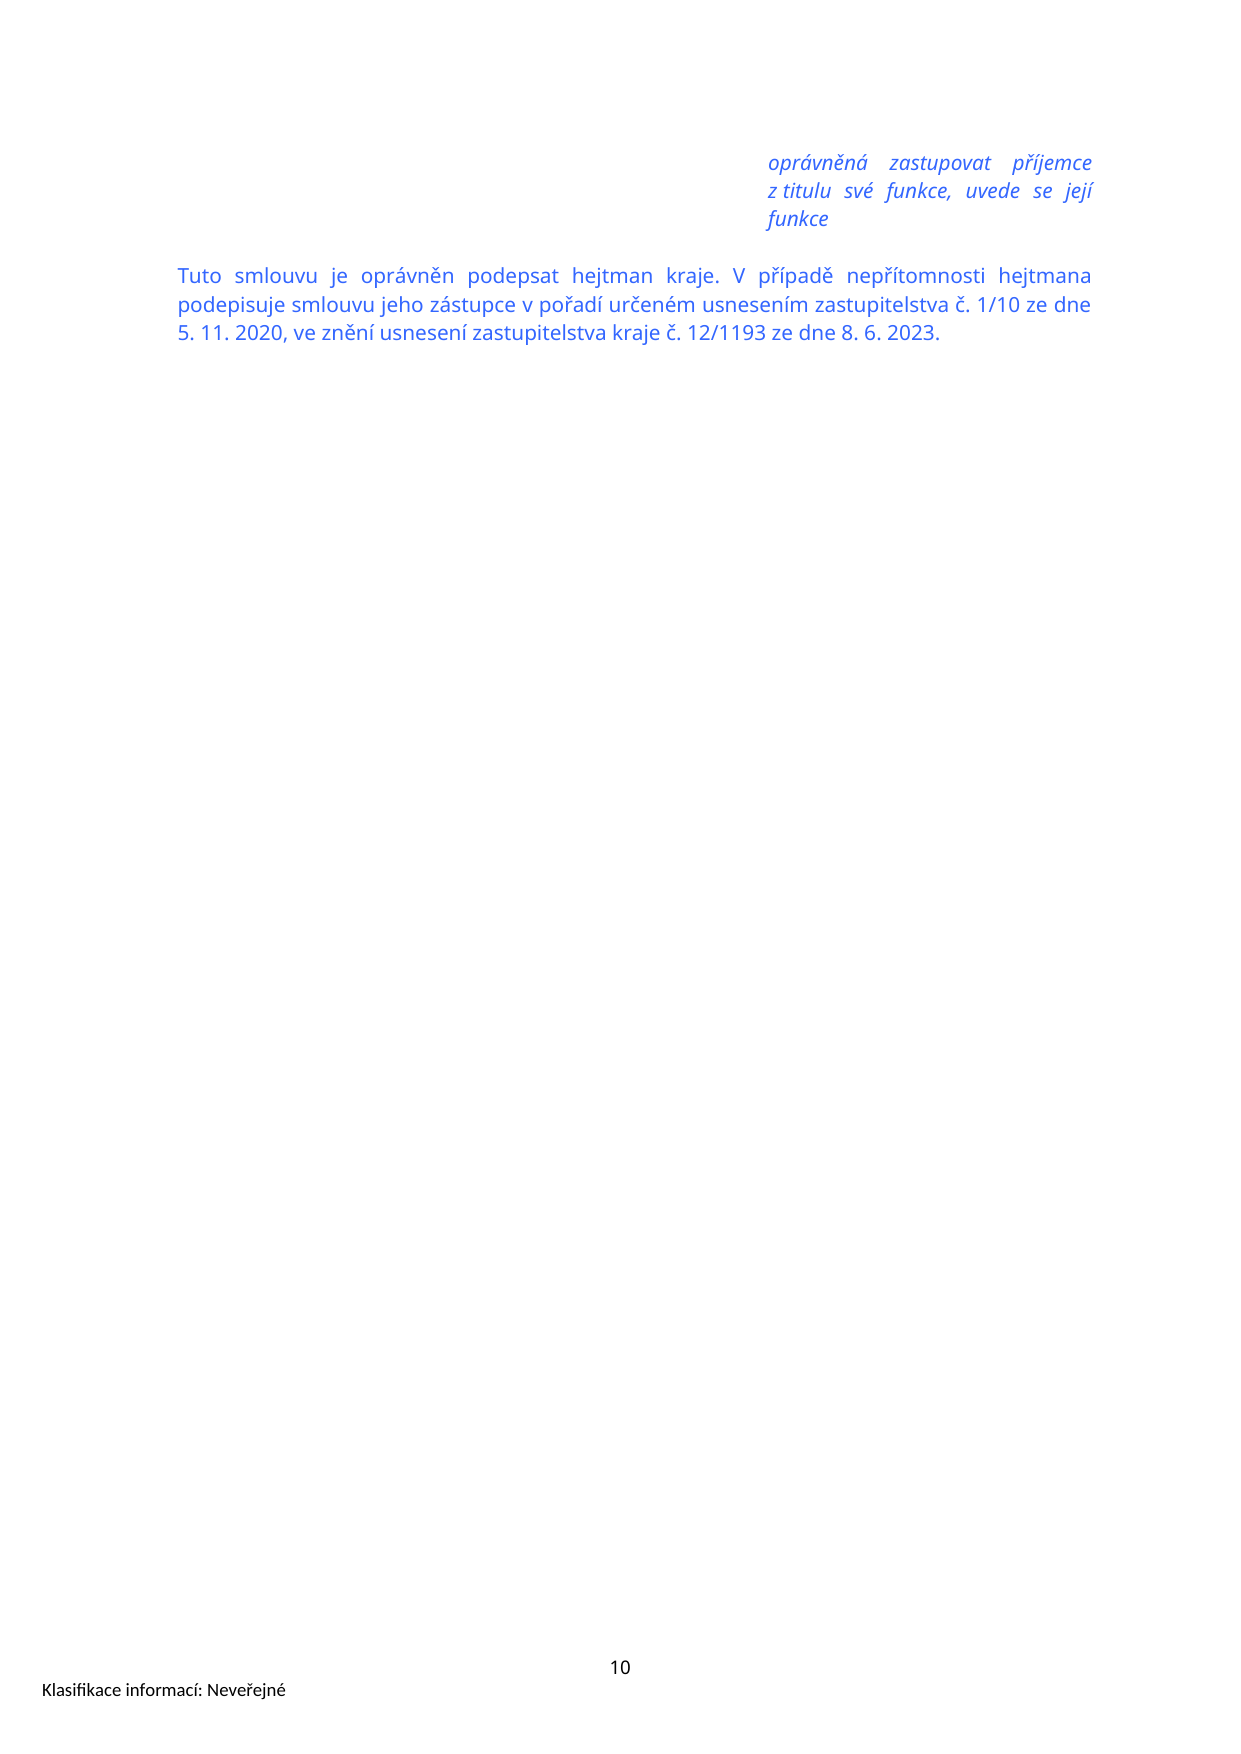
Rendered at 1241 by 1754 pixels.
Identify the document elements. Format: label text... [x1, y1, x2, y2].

text Tuto smlouvu je oprávněn podepsat hejtman kraje. V případě nepřítomnosti hejtmana podepisuje smlouvu jeho zástupce v pořadí určeném usnesením zastupitelstva č. 1/10 ze dne 5. 11. 2020, ve znění usnesení zastupitelstva kraje č. 12/1193 ze dne 8. 6. 2023. [177, 261, 1092, 347]
text oprávněná zastupovat příjemce z titulu své funkce, uvede se její funkce [768, 148, 1092, 233]
